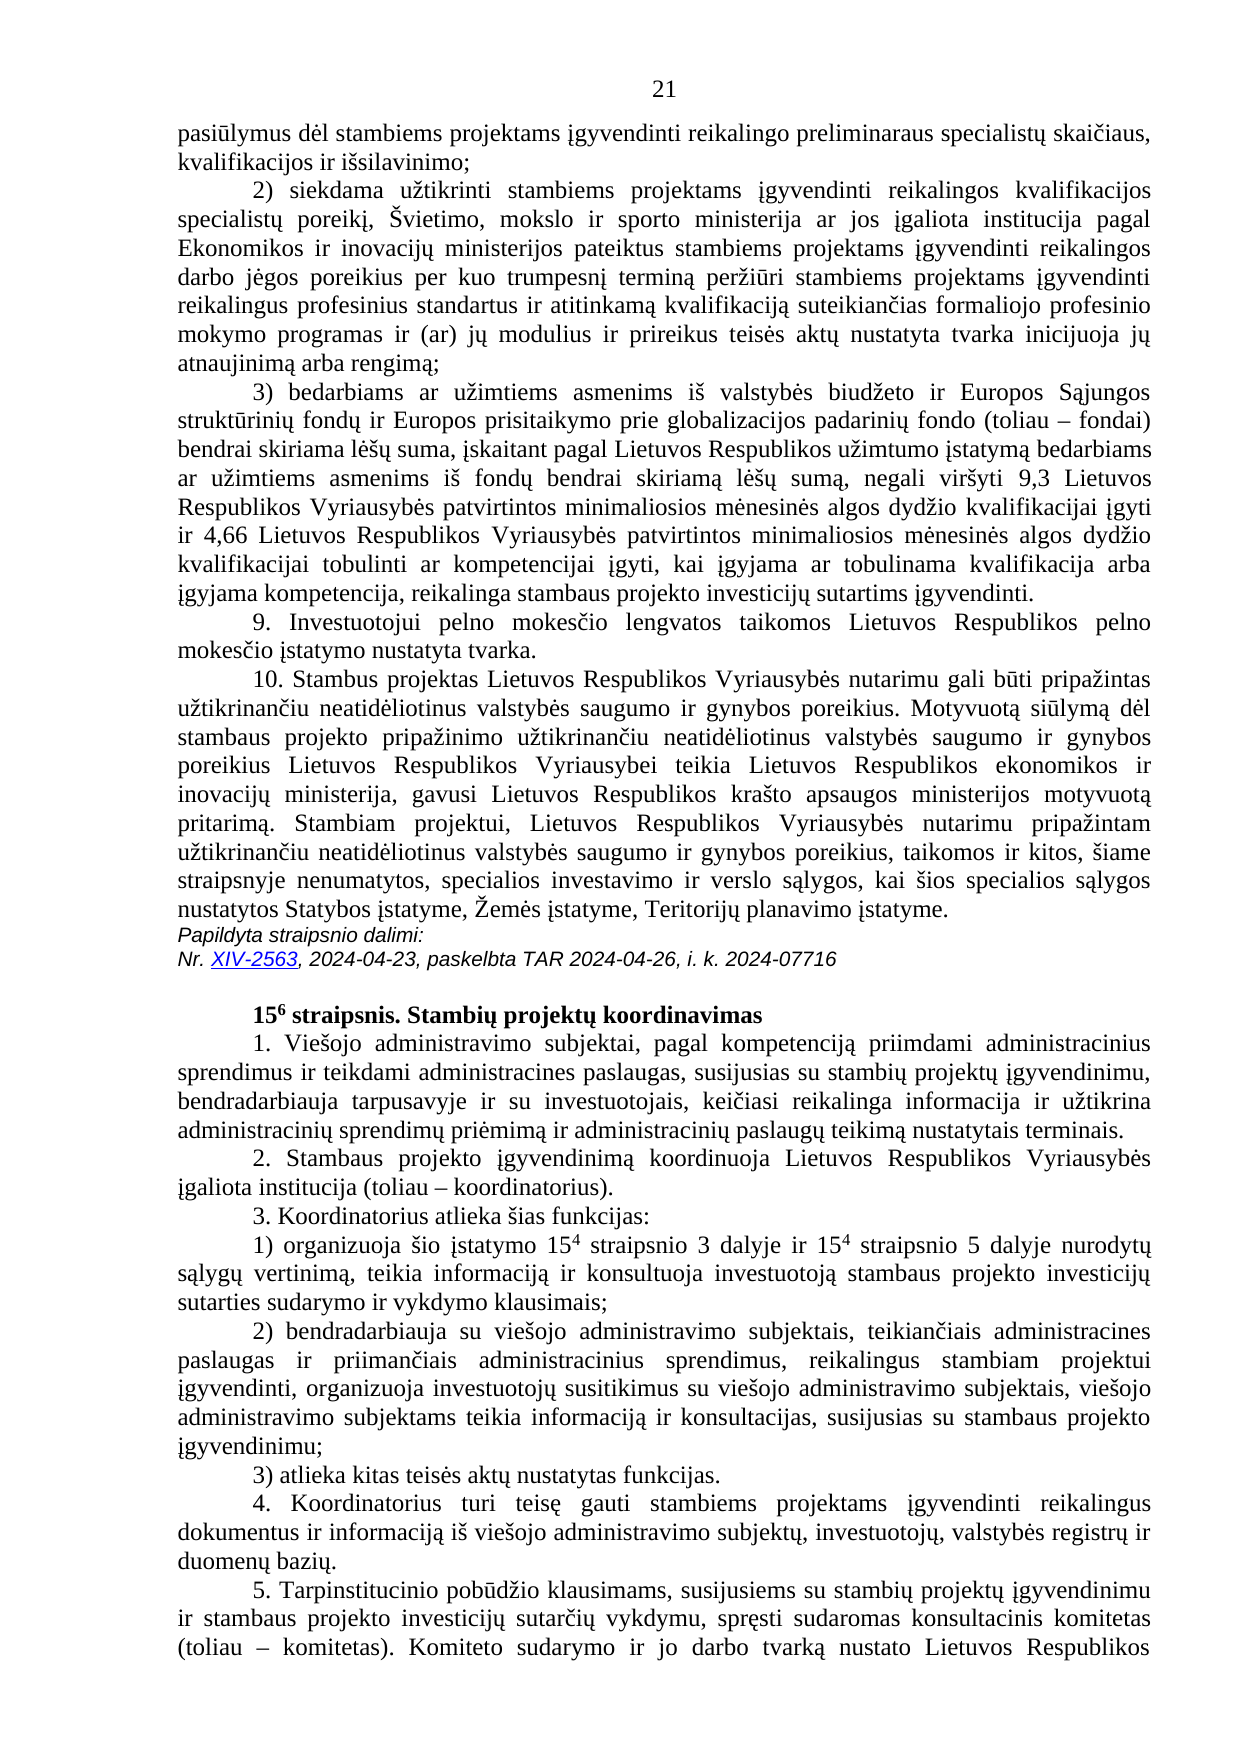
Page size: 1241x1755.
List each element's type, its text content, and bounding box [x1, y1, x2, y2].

text 3) atlieka kitas teisės aktų nustatytas funkcijas. [177, 1460, 1152, 1488]
text 1) organizuoja šio įstatymo 154 straipsnio 3 dalyje ir 154 straipsnio 5 dalyje nurodytų sąlygų vertinimą, teikia informaciją ir konsultuoja investuotoją stambaus projekto investicijų sutarties sudarymo ir vykdymo klausimais; [177, 1230, 1152, 1316]
text Nr. XIV-2563, 2024-04-23, paskelbta TAR 2024-04-26, i. k. 2024-07716 [177, 947, 1152, 971]
text 3. Koordinatorius atlieka šias funkcijas: [177, 1201, 1152, 1230]
text 4. Koordinatorius turi teisę gauti stambiems projektams įgyvendinti reikalingus dokumentus ir informaciją iš viešojo administravimo subjektų, investuotojų, valstybės registrų ir duomenų bazių. [177, 1488, 1152, 1575]
text 2) siekdama užtikrinti stambiems projektams įgyvendinti reikalingos kvalifikacijos specialistų poreikį, Švietimo, mokslo ir sporto ministerija ar jos įgaliota institucija pagal Ekonomikos ir inovacijų ministerijos pateiktus stambiems projektams įgyvendinti reikalingos darbo jėgos poreikius per kuo trumpesnį terminą peržiūri stambiems projektams įgyvendinti reikalingus profesinius standartus ir atitinkamą kvalifikaciją suteikiančias formaliojo profesinio mokymo programas ir (ar) jų modulius ir prireikus teisės aktų nustatyta tvarka inicijuoja jų atnaujinimą arba rengimą; [177, 176, 1152, 377]
text 2) bendradarbiauja su viešojo administravimo subjektais, teikiančiais administracines paslaugas ir priimančiais administracinius sprendimus, reikalingus stambiam projektui įgyvendinti, organizuoja investuotojų susitikimus su viešojo administravimo subjektais, viešojo administravimo subjektams teikia informaciją ir konsultacijas, susijusias su stambaus projekto įgyvendinimu; [177, 1316, 1152, 1460]
text 1. Viešojo administravimo subjektai, pagal kompetenciją priimdami administracinius sprendimus ir teikdami administracines paslaugas, susijusias su stambių projektų įgyvendinimu, bendradarbiauja tarpusavyje ir su investuotojais, keičiasi reikalinga informacija ir užtikrina administracinių sprendimų priėmimą ir administracinių paslaugų teikimą nustatytais terminais. [177, 1028, 1152, 1143]
text 10. Stambus projektas Lietuvos Respublikos Vyriausybės nutarimu gali būti pripažintas užtikrinančiu neatidėliotinus valstybės saugumo ir gynybos poreikius. Motyvuotą siūlymą dėl stambaus projekto pripažinimo užtikrinančiu neatidėliotinus valstybės saugumo ir gynybos poreikius Lietuvos Respublikos Vyriausybei teikia Lietuvos Respublikos ekonomikos ir inovacijų ministerija, gavusi Lietuvos Respublikos krašto apsaugos ministerijos motyvuotą pritarimą. Stambiam projektui, Lietuvos Respublikos Vyriausybės nutarimu pripažintam užtikrinančiu neatidėliotinus valstybės saugumo ir gynybos poreikius, taikomos ir kitos, šiame straipsnyje nenumatytos, specialios investavimo ir verslo sąlygos, kai šios specialios sąlygos nustatytos Statybos įstatyme, Žemės įstatyme, Teritorijų planavimo įstatyme. [177, 664, 1152, 923]
text Papildyta straipsnio dalimi: [177, 923, 1152, 947]
text 5. Tarpinstitucinio pobūdžio klausimams, susijusiems su stambių projektų įgyvendinimu ir stambaus projekto investicijų sutarčių vykdymu, spręsti sudaromas konsultacinis komitetas (toliau – komitetas). Komiteto sudarymo ir jo darbo tvarką nustato Lietuvos Respublikos [177, 1575, 1152, 1661]
text pasiūlymus dėl stambiems projektams įgyvendinti reikalingo preliminaraus specialistų skaičiaus, kvalifikacijos ir išsilavinimo; [177, 118, 1152, 176]
text 156 straipsnis. Stambių projektų koordinavimas [177, 1000, 1152, 1028]
text 3) bedarbiams ar užimtiems asmenims iš valstybės biudžeto ir Europos Sąjungos struktūrinių fondų ir Europos prisitaikymo prie globalizacijos padarinių fondo (toliau – fondai) bendrai skiriama lėšų suma, įskaitant pagal Lietuvos Respublikos užimtumo įstatymą bedarbiams ar užimtiems asmenims iš fondų bendrai skiriamą lėšų sumą, negali viršyti 9,3 Lietuvos Respublikos Vyriausybės patvirtintos minimaliosios mėnesinės algos dydžio kvalifikacijai įgyti ir 4,66 Lietuvos Respublikos Vyriausybės patvirtintos minimaliosios mėnesinės algos dydžio kvalifikacijai tobulinti ar kompetencijai įgyti, kai įgyjama ar tobulinama kvalifikacija arba įgyjama kompetencija, reikalinga stambaus projekto investicijų sutartims įgyvendinti. [177, 377, 1152, 607]
text 9. Investuotojui pelno mokesčio lengvatos taikomos Lietuvos Respublikos pelno mokesčio įstatymo nustatyta tvarka. [177, 607, 1152, 664]
text 2. Stambaus projekto įgyvendinimą koordinuoja Lietuvos Respublikos Vyriausybės įgaliota institucija (toliau – koordinatorius). [177, 1143, 1152, 1201]
